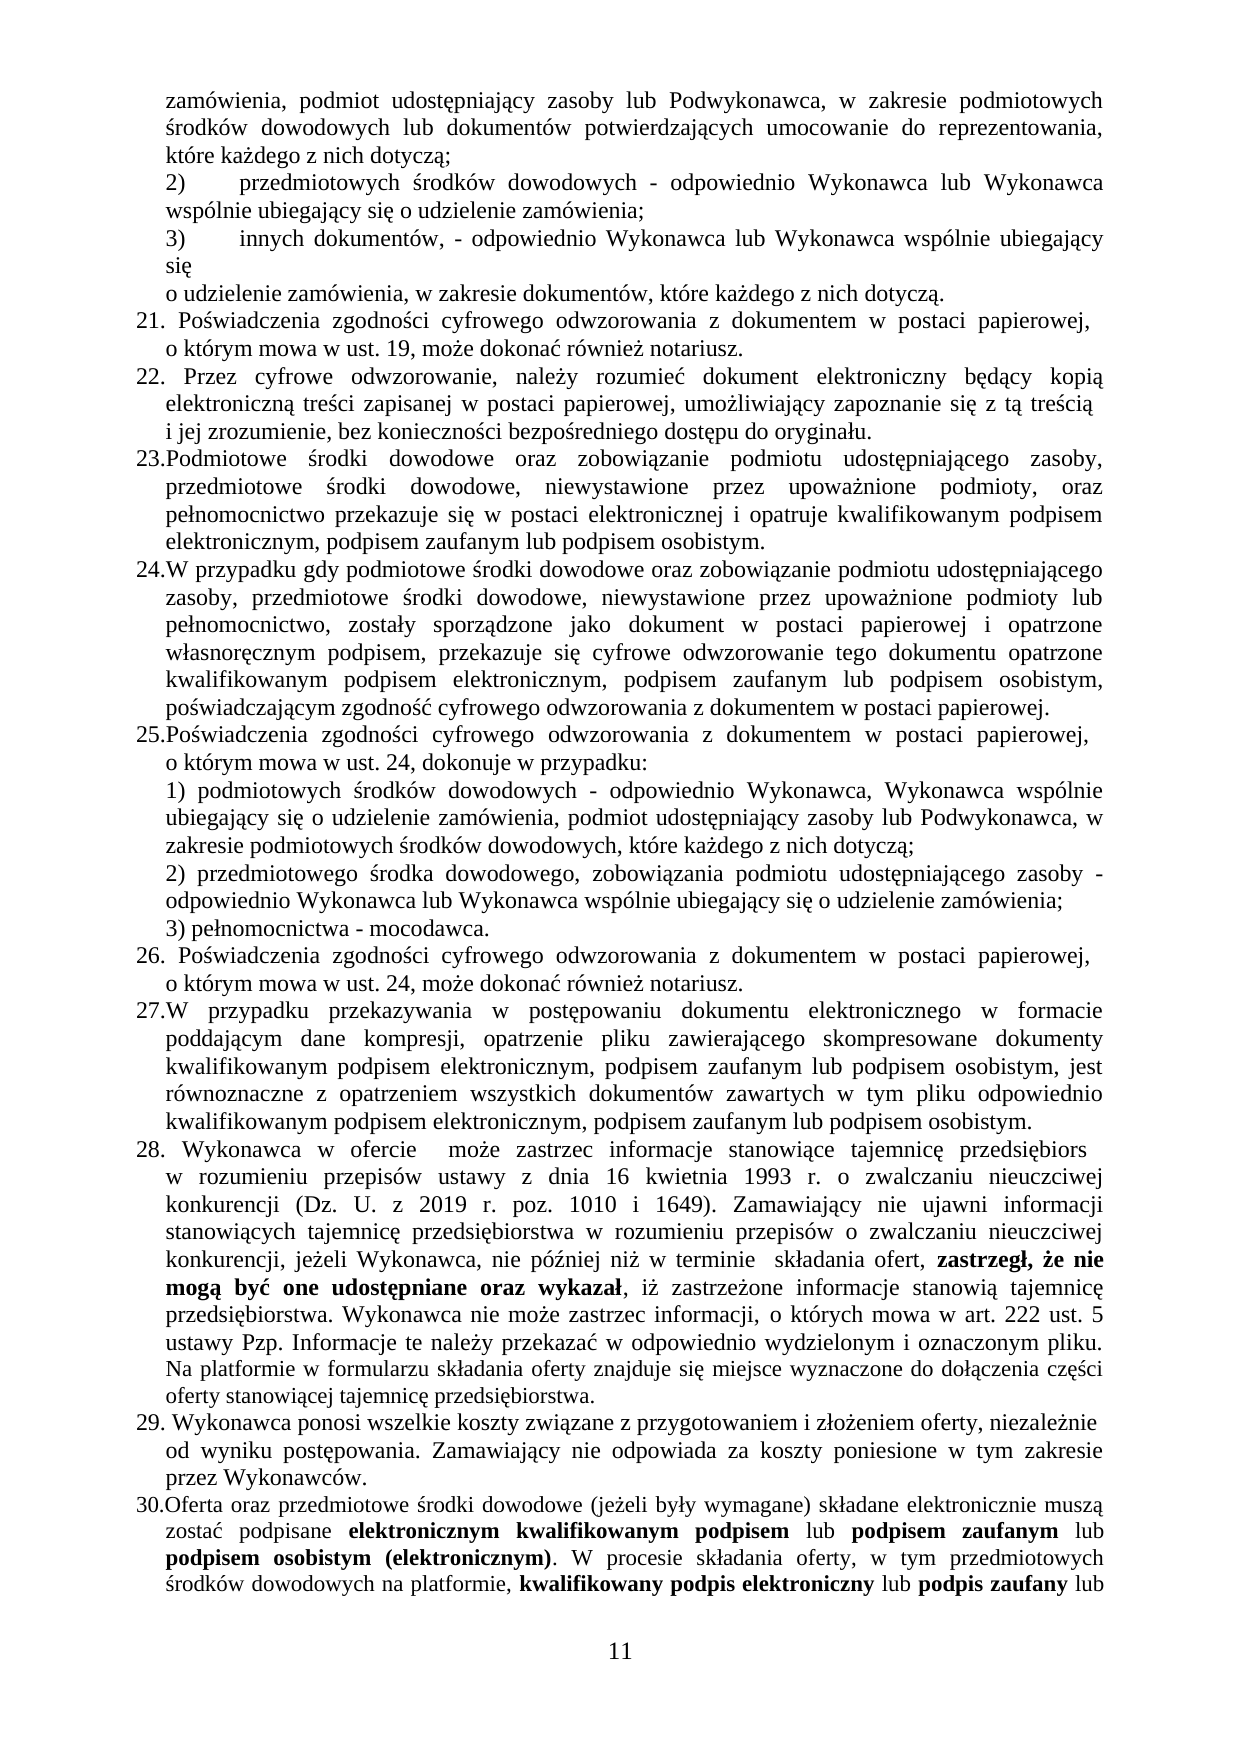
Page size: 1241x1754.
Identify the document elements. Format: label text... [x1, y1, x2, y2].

text 30.Oferta oraz przedmiotowe środki dowodowe (jeżeli były wymagane) składane elektronicznie muszą zostać podpisane elektronicznym kwalifikowanym podpisem lub podpisem zaufanym lub podpisem osobistym (elektronicznym). W procesie składania oferty, w tym przedmiotowych środków dowodowych na platformie, kwalifikowany podpis elektroniczny lub podpis zaufany lub [136, 1491, 1104, 1596]
text od wyniku postępowania. Zamawiający nie odpowiada za koszty poniesione w tym zakresie przez Wykonawców. [165, 1436, 1104, 1491]
text 26. Poświadczenia zgodności cyfrowego odwzorowania z dokumentem w postaci papierowej, o którym mowa w ust. 24, może dokonać również notariusz. [136, 941, 1104, 997]
text 2) przedmiotowego środka dowodowego, zobowiązania podmiotu udostępniającego zasoby - odpowiednio Wykonawca lub Wykonawca wspólnie ubiegający się o udzielenie zamówienia; [136, 858, 1104, 914]
text 23.Podmiotowe środki dowodowe oraz zobowiązanie podmiotu udostępniającego zasoby, przedmiotowe środki dowodowe, niewystawione przez upoważnione podmioty, oraz pełnomocnictwo przekazuje się w postaci elektronicznej i opatruje kwalifikowanym podpisem elektronicznym, podpisem zaufanym lub podpisem osobistym. [136, 444, 1104, 555]
text 29. Wykonawca ponosi wszelkie koszty związane z przygotowaniem i złożeniem oferty, niezależnie [136, 1408, 1104, 1436]
text 27.W przypadku przekazywania w postępowaniu dokumentu elektronicznego w formacie poddającym dane kompresji, opatrzenie pliku zawierającego skompresowane dokumenty kwalifikowanym podpisem elektronicznym, podpisem zaufanym lub podpisem osobistym, jest równoznaczne z opatrzeniem wszystkich dokumentów zawartych w tym pliku odpowiednio kwalifikowanym podpisem elektronicznym, podpisem zaufanym lub podpisem osobistym. [136, 997, 1104, 1134]
text 21. Poświadczenia zgodności cyfrowego odwzorowania z dokumentem w postaci papierowej, o którym mowa w ust. 19, może dokonać również notariusz. [136, 306, 1104, 362]
text 2) przedmiotowych środków dowodowych - odpowiednio Wykonawca lub Wykonawca wspólnie ubiegający się o udzielenie zamówienia; [165, 168, 1104, 224]
text zamówienia, podmiot udostępniający zasoby lub Podwykonawca, w zakresie podmiotowych środków dowodowych lub dokumentów potwierdzających umocowanie do reprezentowania, które każdego z nich dotyczą; [165, 86, 1104, 168]
text 22. Przez cyfrowe odwzorowanie, należy rozumieć dokument elektroniczny będący kopią elektroniczną treści zapisanej w postaci papierowej, umożliwiający zapoznanie się z tą treścią i jej zrozumienie, bez konieczności bezpośredniego dostępu do oryginału. [136, 362, 1104, 444]
text 28. Wykonawca w ofercie może zastrzec informacje stanowiące tajemnicę przedsiębiors w rozumieniu przepisów ustawy z dnia 16 kwietnia 1993 r. o zwalczaniu nieuczciwej konkurencji (Dz. U. z 2019 r. poz. 1010 i 1649). Zamawiający nie ujawni informacji stanowiących tajemnicę przedsiębiorstwa w rozumieniu przepisów o zwalczaniu nieuczciwej konkurencji, jeżeli Wykonawca, nie później niż w terminie składania ofert, zastrzegł, że nie mogą być one udostępniane oraz wykazał, iż zastrzeżone informacje stanowią tajemnicę przedsiębiorstwa. Wykonawca nie może zastrzec informacji, o których mowa w art. 222 ust. 5 ustawy Pzp. Informacje te należy przekazać w odpowiednio wydzielonym i oznaczonym pliku. Na platformie w formularzu składania oferty znajduje się miejsce wyznaczone do dołączenia części oferty stanowiącej tajemnicę przedsiębiorstwa. [136, 1134, 1104, 1408]
text 25.Poświadczenia zgodności cyfrowego odwzorowania z dokumentem w postaci papierowej, o którym mowa w ust. 24, dokonuje w przypadku: [136, 721, 1104, 776]
text 24.W przypadku gdy podmiotowe środki dowodowe oraz zobowiązanie podmiotu udostępniającego zasoby, przedmiotowe środki dowodowe, niewystawione przez upoważnione podmioty lub pełnomocnictwo, zostały sporządzone jako dokument w postaci papierowej i opatrzone własnoręcznym podpisem, przekazuje się cyfrowe odwzorowanie tego dokumentu opatrzone kwalifikowanym podpisem elektronicznym, podpisem zaufanym lub podpisem osobistym, poświadczającym zgodność cyfrowego odwzorowania z dokumentem w postaci papierowej. [136, 555, 1104, 721]
text 3) innych dokumentów, - odpowiednio Wykonawca lub Wykonawca wspólnie ubiegający się o udzielenie zamówienia, w zakresie dokumentów, które każdego z nich dotyczą. [165, 224, 1104, 306]
text 1) podmiotowych środków dowodowych - odpowiednio Wykonawca, Wykonawca wspólnie ubiegający się o udzielenie zamówienia, podmiot udostępniający zasoby lub Podwykonawca, w zakresie podmiotowych środków dowodowych, które każdego z nich dotyczą; [136, 776, 1104, 858]
text 3) pełnomocnictwa - mocodawca. [136, 914, 1104, 941]
